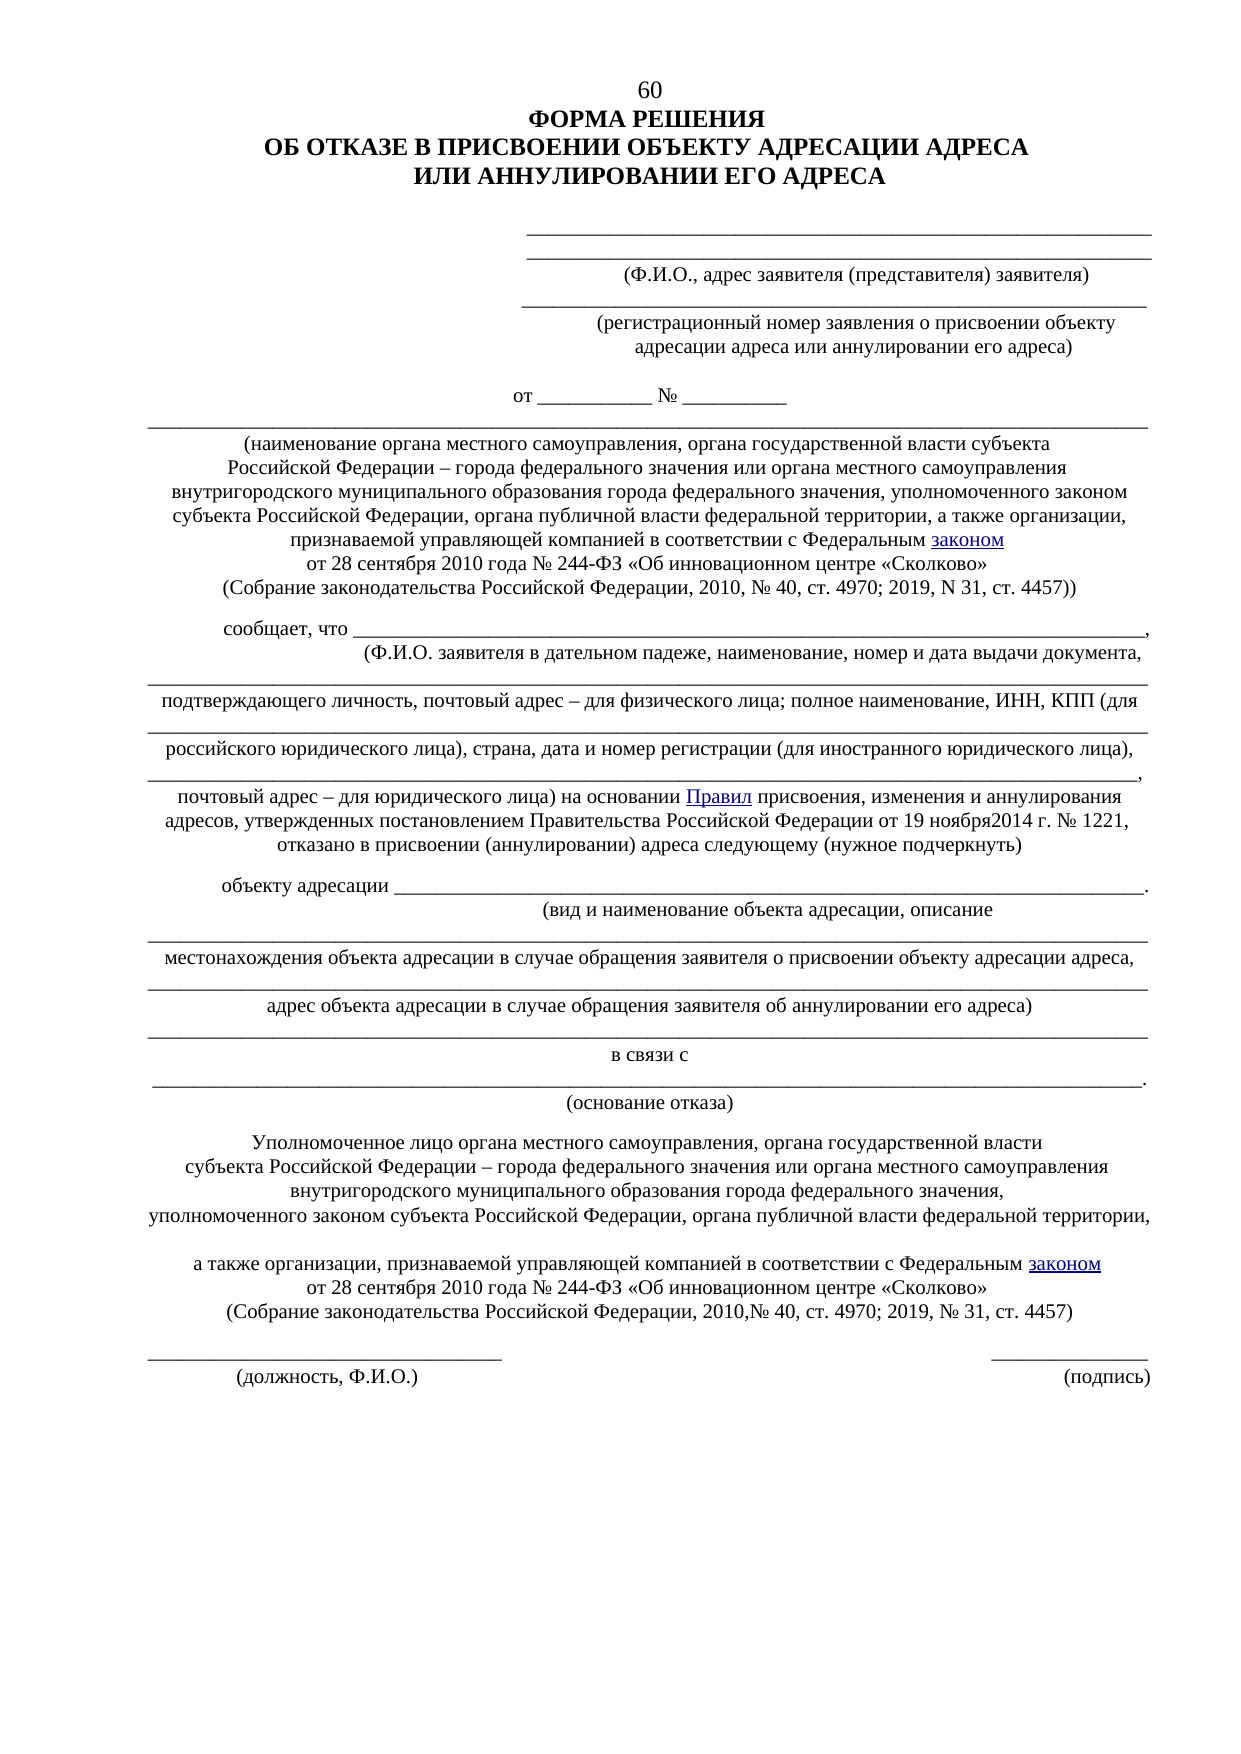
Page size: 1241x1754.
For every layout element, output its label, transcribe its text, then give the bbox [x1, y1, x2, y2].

text российского юридического лица), страна, дата и номер регистрации (для иностранного юридического лица), [148, 736, 1152, 760]
subtitle ФОРМА РЕШЕНИЯ ОБ ОТКАЗЕ В ПРИСВОЕНИИ ОБЪЕКТУ АДРЕСАЦИИ АДРЕСА ИЛИ АННУЛИРОВАНИИ ЕГО АДРЕСА [148, 104, 1152, 190]
text (Ф.И.О., адрес заявителя (представителя) заявителя) [561, 262, 1152, 286]
text сообщает, что ____________________________________________________________________________, (Ф.И.О. заявителя в дательном падеже, наименование, номер и дата выдачи документа, [221, 616, 1152, 664]
text Уполномоченное лицо органа местного самоуправления, органа государственной власти субъекта Российской Федерации – города федерального значения или органа местного самоуправления внутригородского муниципального образования города федерального значения, уполномоченного законом субъекта Российской Федерации, органа публичной власти федеральной территории, а также организации, признаваемой управляющей компанией в соответствии с Федеральным законом от 28 сентября 2010 года № 244-ФЗ «Об инновационном центре «Сколково» (Собрание законодательства Российской Федерации, 2010,№ 40, ст. 4970; 2019, № 31, ст. 4457) [148, 1130, 1152, 1323]
text местонахождения объекта адресации в случае обращения заявителя о присвоении объекту адресации адреса, [148, 945, 1152, 969]
text подтверждающего личность, почтовый адрес – для физического лица; полное наименование, ИНН, КПП (для [148, 688, 1152, 712]
text __________________________________ _______________ [148, 1339, 1152, 1363]
text (вид и наименование объекта адресации, описание [148, 897, 1152, 921]
text ____________________________________________________________ [148, 286, 1152, 310]
text ________________________________________________________________________________________________ [148, 921, 1152, 945]
text (наименование органа местного самоуправления, органа государственной власти субъекта Российской Федерации – города федерального значения или органа местного самоуправления внутригородского муниципального образования города федерального значения, уполномоченного законом субъекта Российской Федерации, органа публичной власти федеральной территории, а также организации, признаваемой управляющей компанией в соответствии с Федеральным законом от 28 сентября 2010 года № 244-ФЗ «Об инновационном центре «Сколково» (Собрание законодательства Российской Федерации, 2010, № 40, ст. 4970; 2019, N 31, ст. 4457)) [148, 431, 1152, 599]
text ________________________________________________________________________________________________ [148, 407, 1152, 431]
text в связи с _______________________________________________________________________________________________. [148, 1041, 1152, 1089]
text от ___________ № __________ [148, 382, 1152, 407]
text адрес объекта адресации в случае обращения заявителя об аннулировании его адреса) [148, 993, 1152, 1017]
text (должность, Ф.И.О.) (подпись) [148, 1363, 1152, 1388]
text ________________________________________________________________________________________________ [148, 664, 1152, 688]
text (основание отказа) [148, 1089, 1152, 1114]
text ____________________________________________________________ [148, 238, 1152, 262]
text ________________________________________________________________________________________________ [148, 969, 1152, 993]
text _______________________________________________________________________________________________, [148, 760, 1152, 784]
text объекту адресации ________________________________________________________________________. [148, 873, 1152, 897]
text ________________________________________________________________________________________________ [148, 1017, 1152, 1041]
text (регистрационный номер заявления о присвоении объекту адресации адреса или аннулировании его адреса) [561, 310, 1152, 358]
text ____________________________________________________________ [148, 214, 1152, 238]
text почтовый адрес – для юридического лица) на основании Правил присвоения, изменения и аннулирования адресов, утвержденных постановлением Правительства Российской Федерации от 19 ноября2014 г. № 1221, отказано в присвоении (аннулировании) адреса следующему (нужное подчеркнуть) [148, 784, 1152, 856]
text ________________________________________________________________________________________________ [148, 712, 1152, 736]
